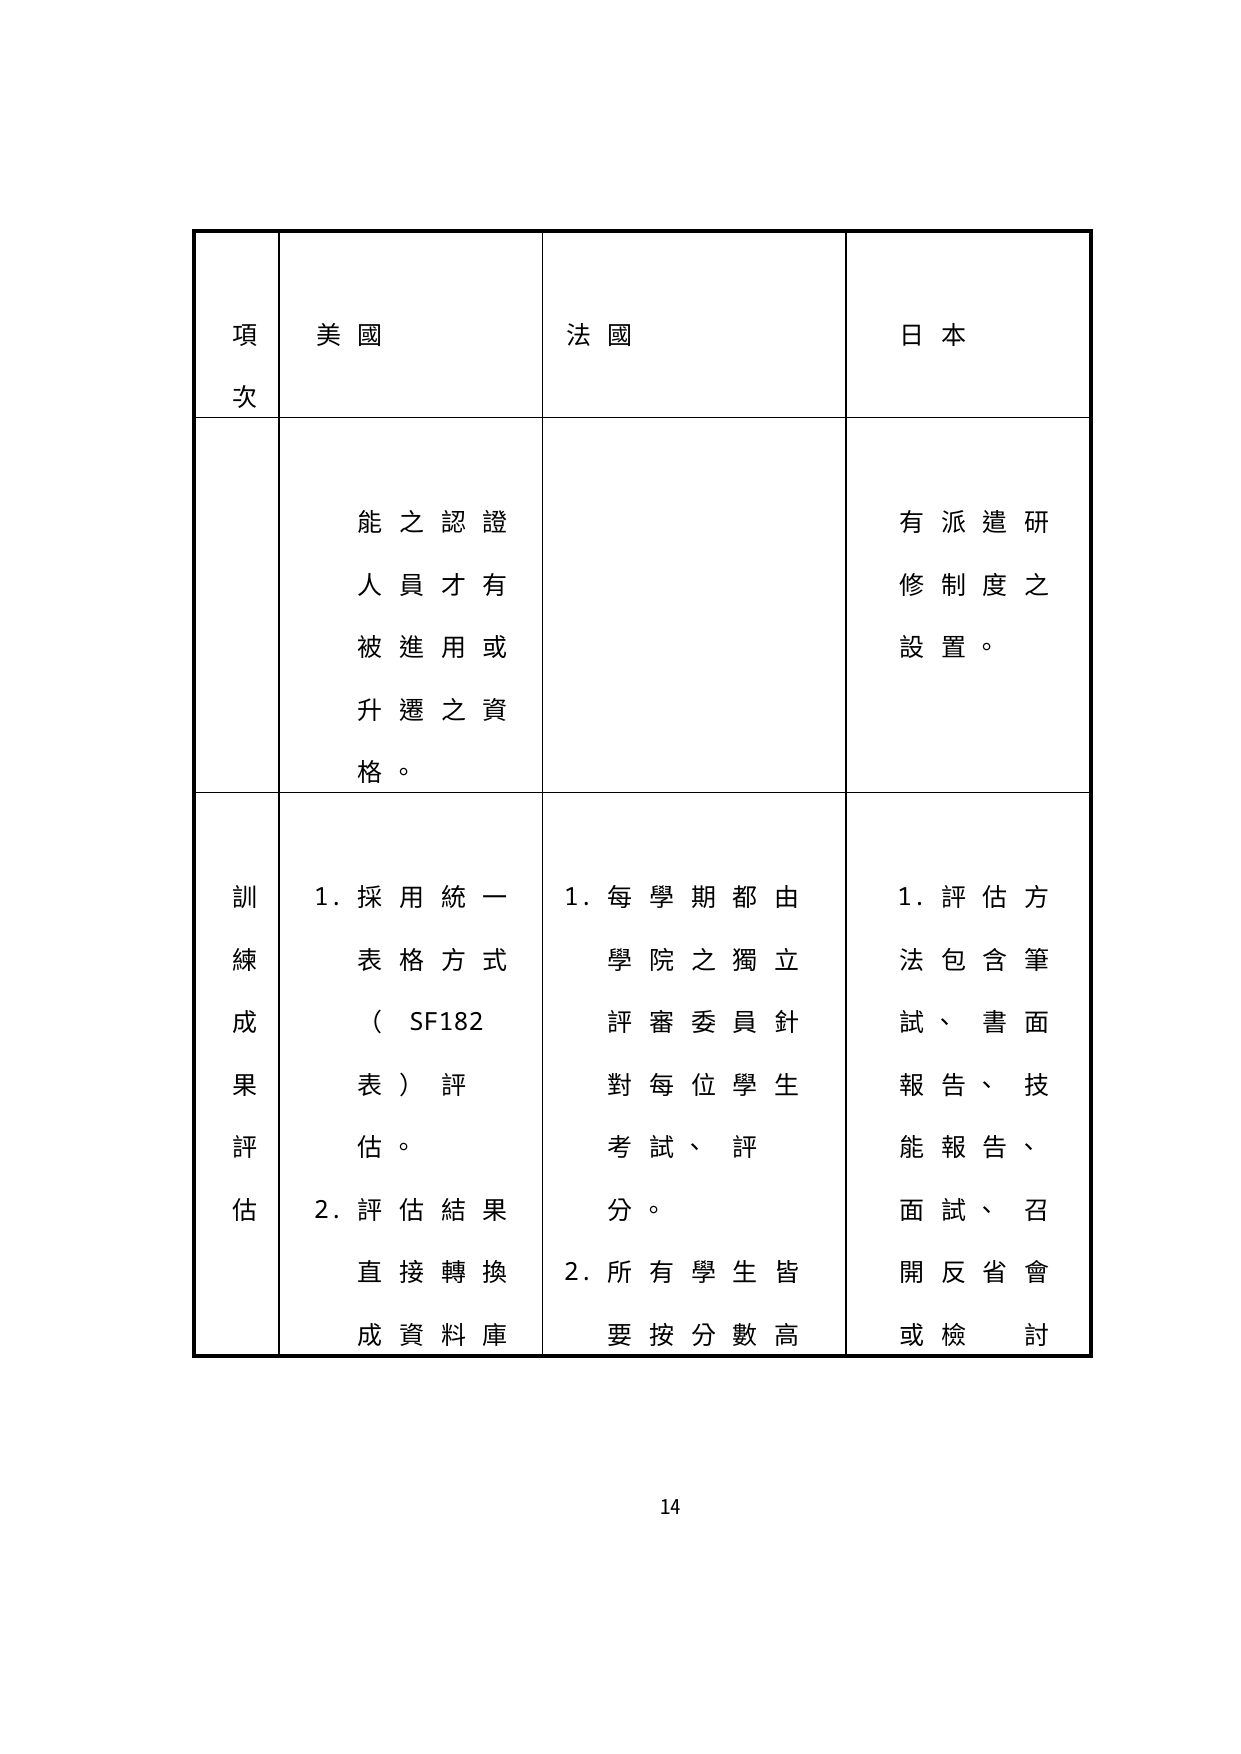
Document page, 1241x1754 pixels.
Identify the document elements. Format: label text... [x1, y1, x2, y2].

table_cell [543, 418, 845, 792]
table_header 美國 [280, 233, 542, 417]
table_cell 1.採用統一表格方式（SF182 表）評估。 2.評估結果直接轉換成資料庫 [280, 793, 542, 1354]
table_header 日本 [847, 233, 1089, 417]
table_header 項次 [196, 233, 278, 417]
table_cell 1.評估方法包含筆試、書面報告、技能報告、面試、召開反省會或檢 討 [847, 793, 1089, 1354]
table_header 法國 [543, 233, 845, 417]
table_cell 訓練成果評估 [196, 793, 278, 1354]
table_cell 有派遣研修制度之設置。 [847, 418, 1089, 792]
table_cell [196, 418, 278, 792]
table_cell 1.每學期都由學院之獨立評審委員針對每位學生 考試、評分。 2.所有學生皆要按分數高 [543, 793, 845, 1354]
table_cell 能之認證人員才有被進用或升遷之資格。 [280, 418, 542, 792]
